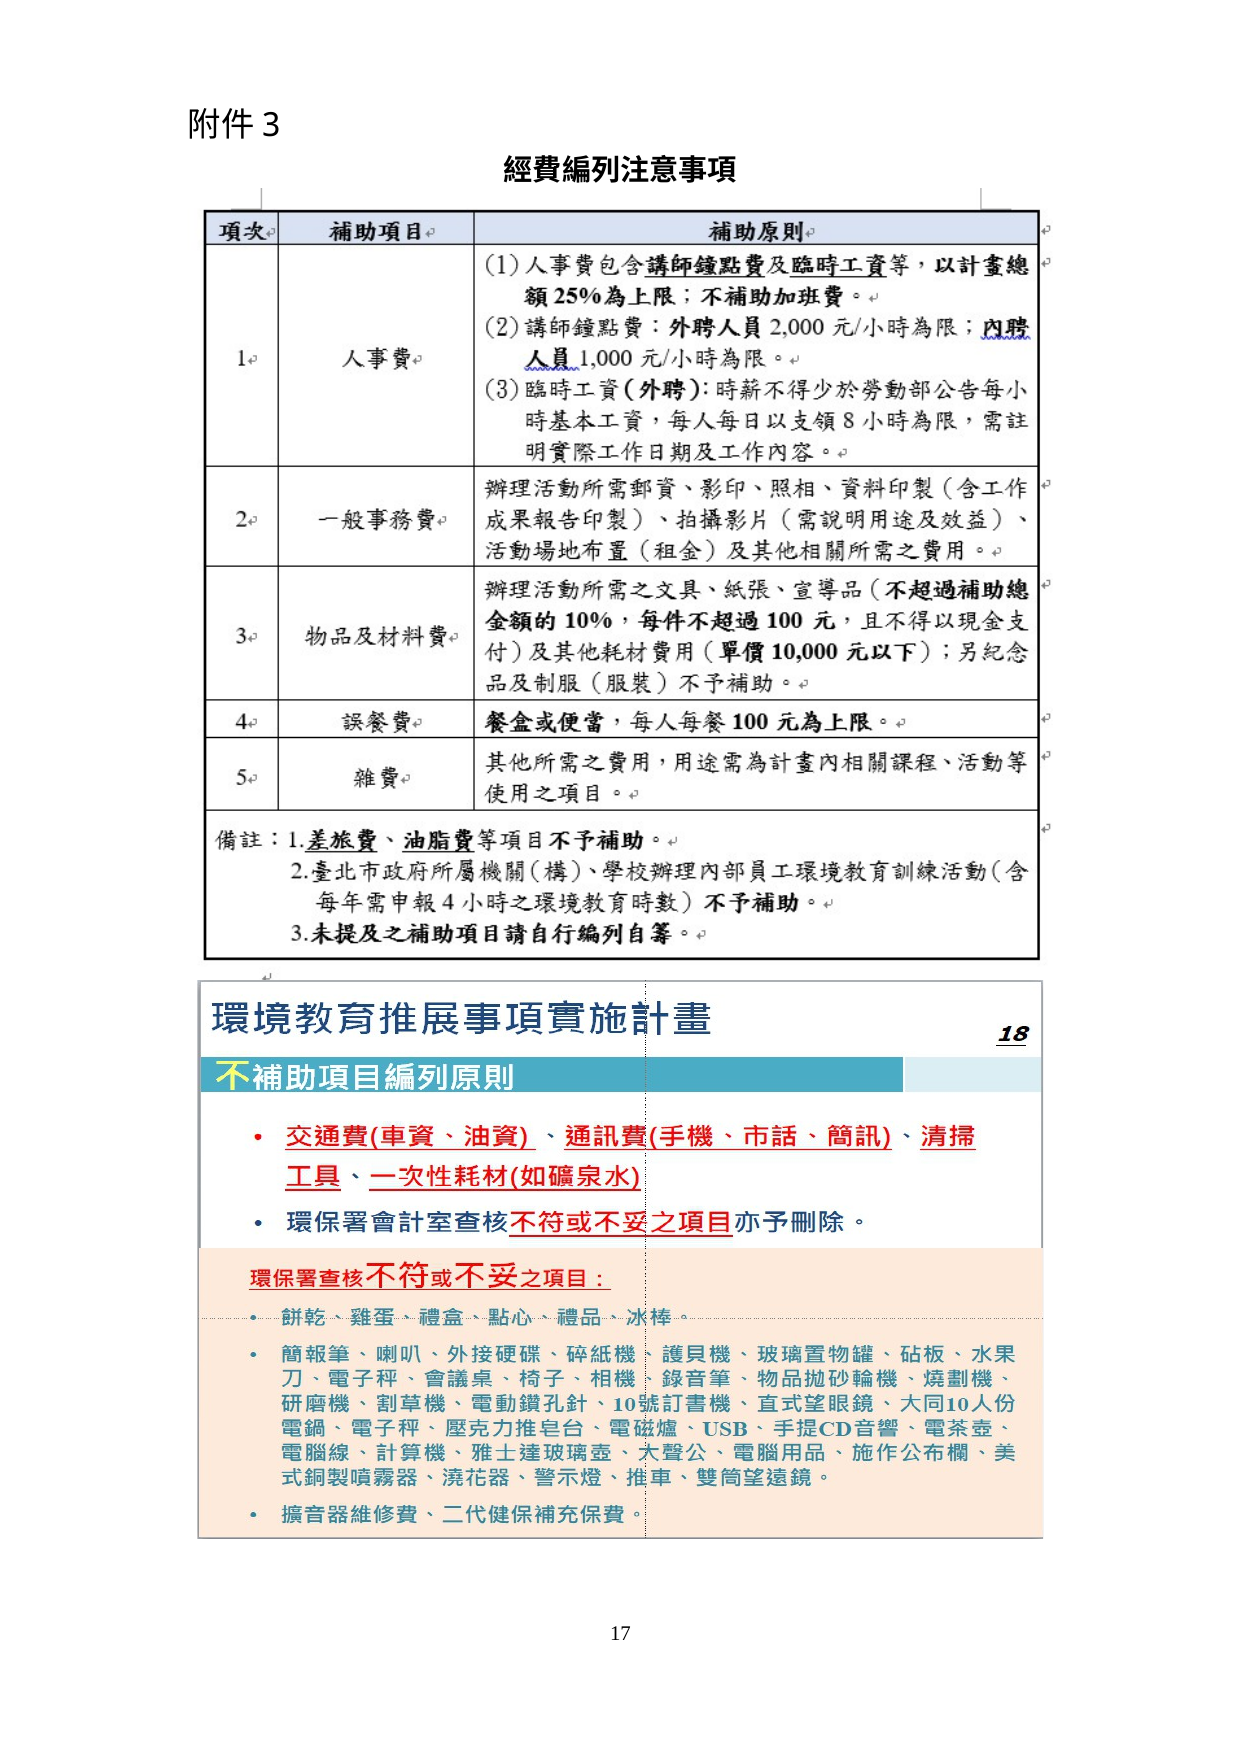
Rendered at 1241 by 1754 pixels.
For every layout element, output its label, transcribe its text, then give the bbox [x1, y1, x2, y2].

text 經費編列注意事項 [187, 146, 1053, 188]
text 附件3 [187, 98, 1053, 146]
